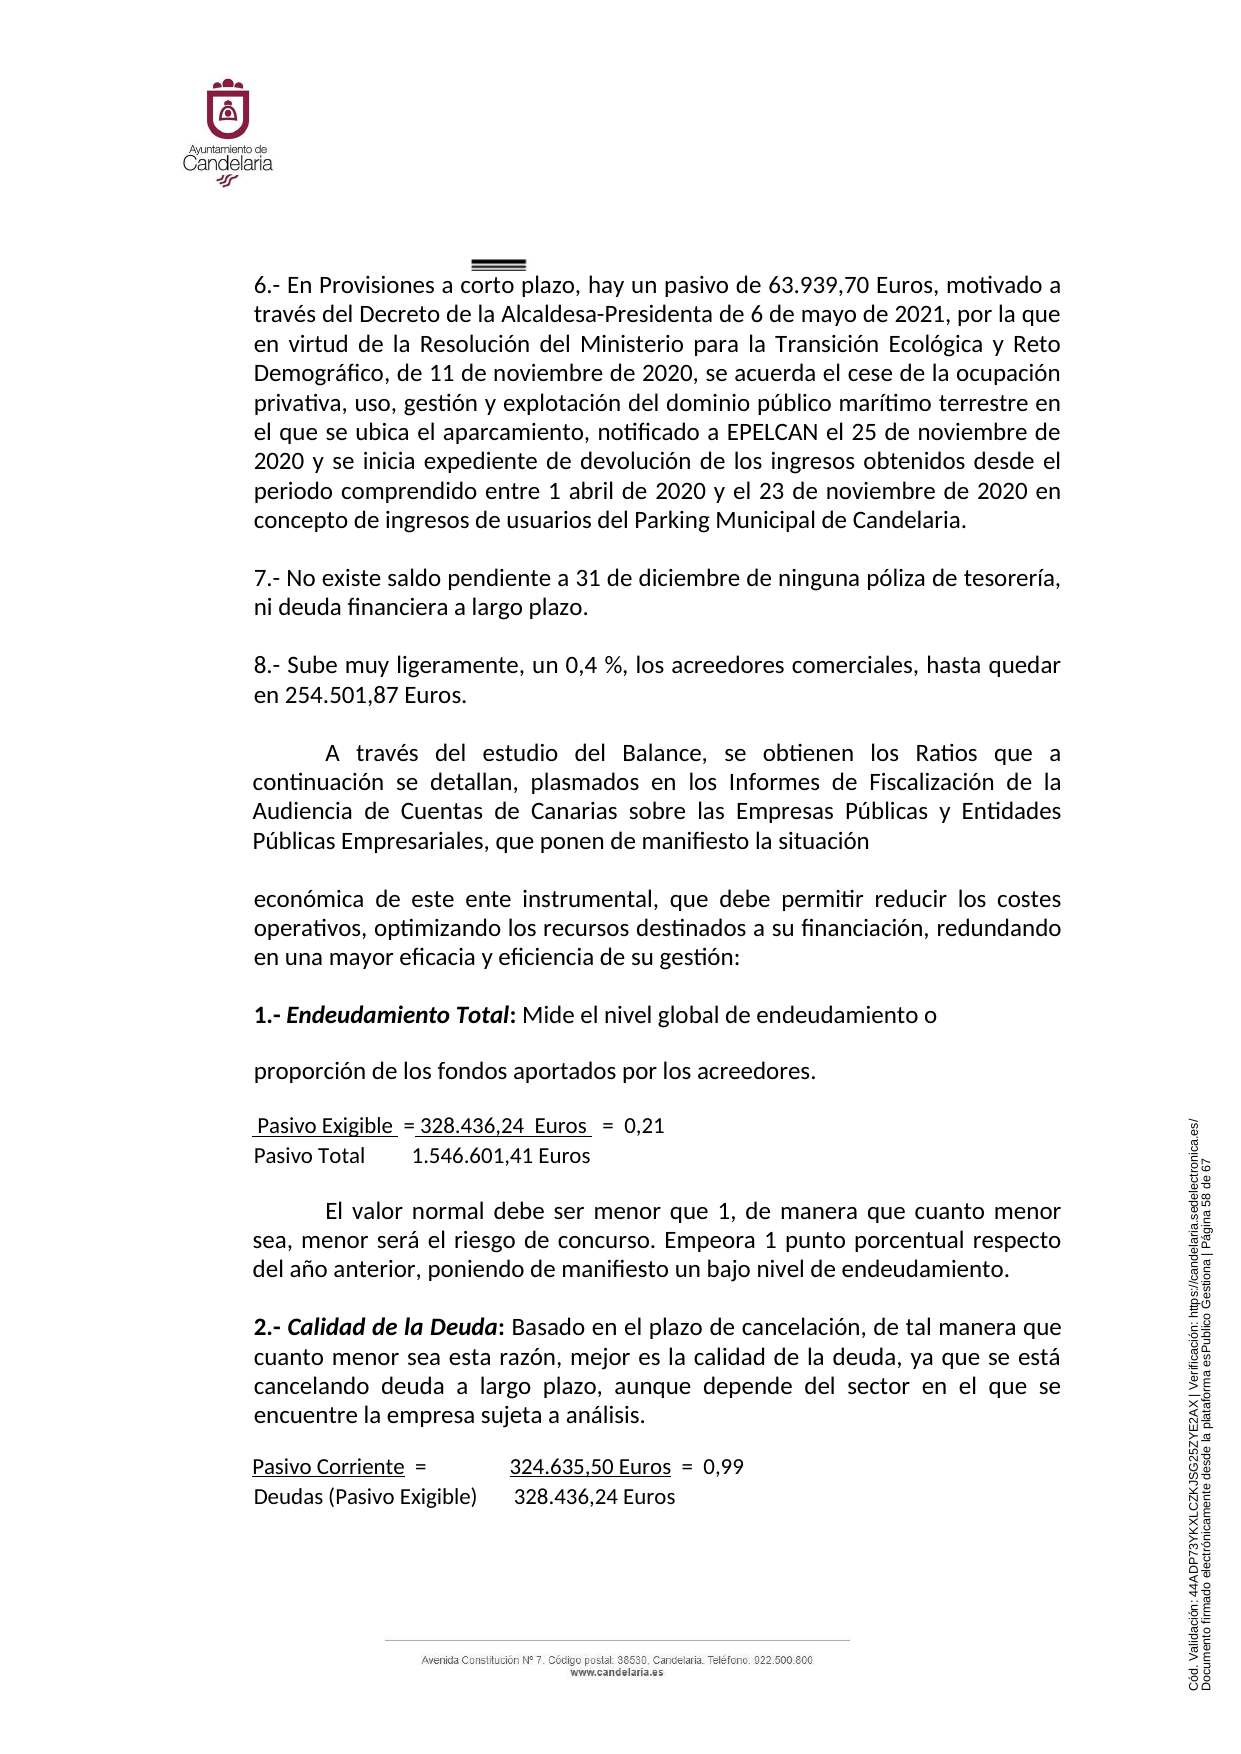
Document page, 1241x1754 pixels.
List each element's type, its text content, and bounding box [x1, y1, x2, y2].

text 2.- Calidad de la Deuda: Basado en el plazo de cancelación, de tal manera que cuanto menor sea esta razón, mejor es la calidad de la deuda, ya que se está cancelando deuda a largo plazo, aunque depende del sector en el que se encuentre la empresa sujeta a análisis. [253, 1312, 1062, 1430]
text 7.- No existe saldo pendiente a 31 de diciembre de ninguna póliza de tesorería, ni deuda financiera a largo plazo. [253, 563, 1062, 622]
text El valor normal debe ser menor que 1, de manera que cuanto menor sea, menor será el riesgo de concurso. Empeora 1 punto porcentual respecto del año anterior, poniendo de manifiesto un bajo nivel de endeudamiento. [252, 1196, 1062, 1284]
text Deudas (Pasivo Exigible) 328.436,24 Euros [253, 1482, 1063, 1510]
text 8.- Sube muy ligeramente, un 0,4 %, los acreedores comerciales, hasta quedar en 254.501,87 Euros. [253, 651, 1062, 709]
text 6.- En Provisiones a corto plazo, hay un pasivo de 63.939,70 Euros, motivado a través del Decreto de la Alcaldesa-Presidenta de 6 de mayo de 2021, por la que en virtud de la Resolución del Ministerio para la Transición Ecológica y Reto Demográfico, de 11 de noviembre de 2020, se acuerda el cese de la ocupación privativa, uso, gestión y explotación del dominio público marítimo terrestre en el que se ubica el aparcamiento, notificado a EPELCAN el 25 de noviembre de 2020 y se inicia expediente de devolución de los ingresos obtenidos desde el periodo comprendido entre 1 abril de 2020 y el 23 de noviembre de 2020 en concepto de ingresos de usuarios del Parking Municipal de Candelaria. [253, 270, 1062, 535]
text Pasivo Total 1.546.601,41 Euros [253, 1141, 1063, 1169]
text económica de este ente instrumental, que debe permitir reducir los costes operativos, optimizando los recursos destinados a su financiación, redundando en una mayor eficacia y eficiencia de su gestión: [253, 884, 1062, 972]
text Pasivo Exigible = 328.436,24 Euros = 0,21 [252, 1111, 1087, 1139]
text Pasivo Corriente = 324.635,50 Euros = 0,99 [252, 1452, 1087, 1480]
text A través del estudio del Balance, se obtienen los Ratios que a continuación se detallan, plasmados en los Informes de Fiscalización de la Audiencia de Cuentas de Canarias sobre las Empresas Públicas y Entidades Públicas Empresariales, que ponen de manifiesto la situación [252, 738, 1062, 855]
text 1.- Endeudamiento Total: Mide el nivel global de endeudamiento o [253, 1001, 1062, 1030]
text proporción de los fondos aportados por los acreedores. [253, 1056, 1062, 1085]
